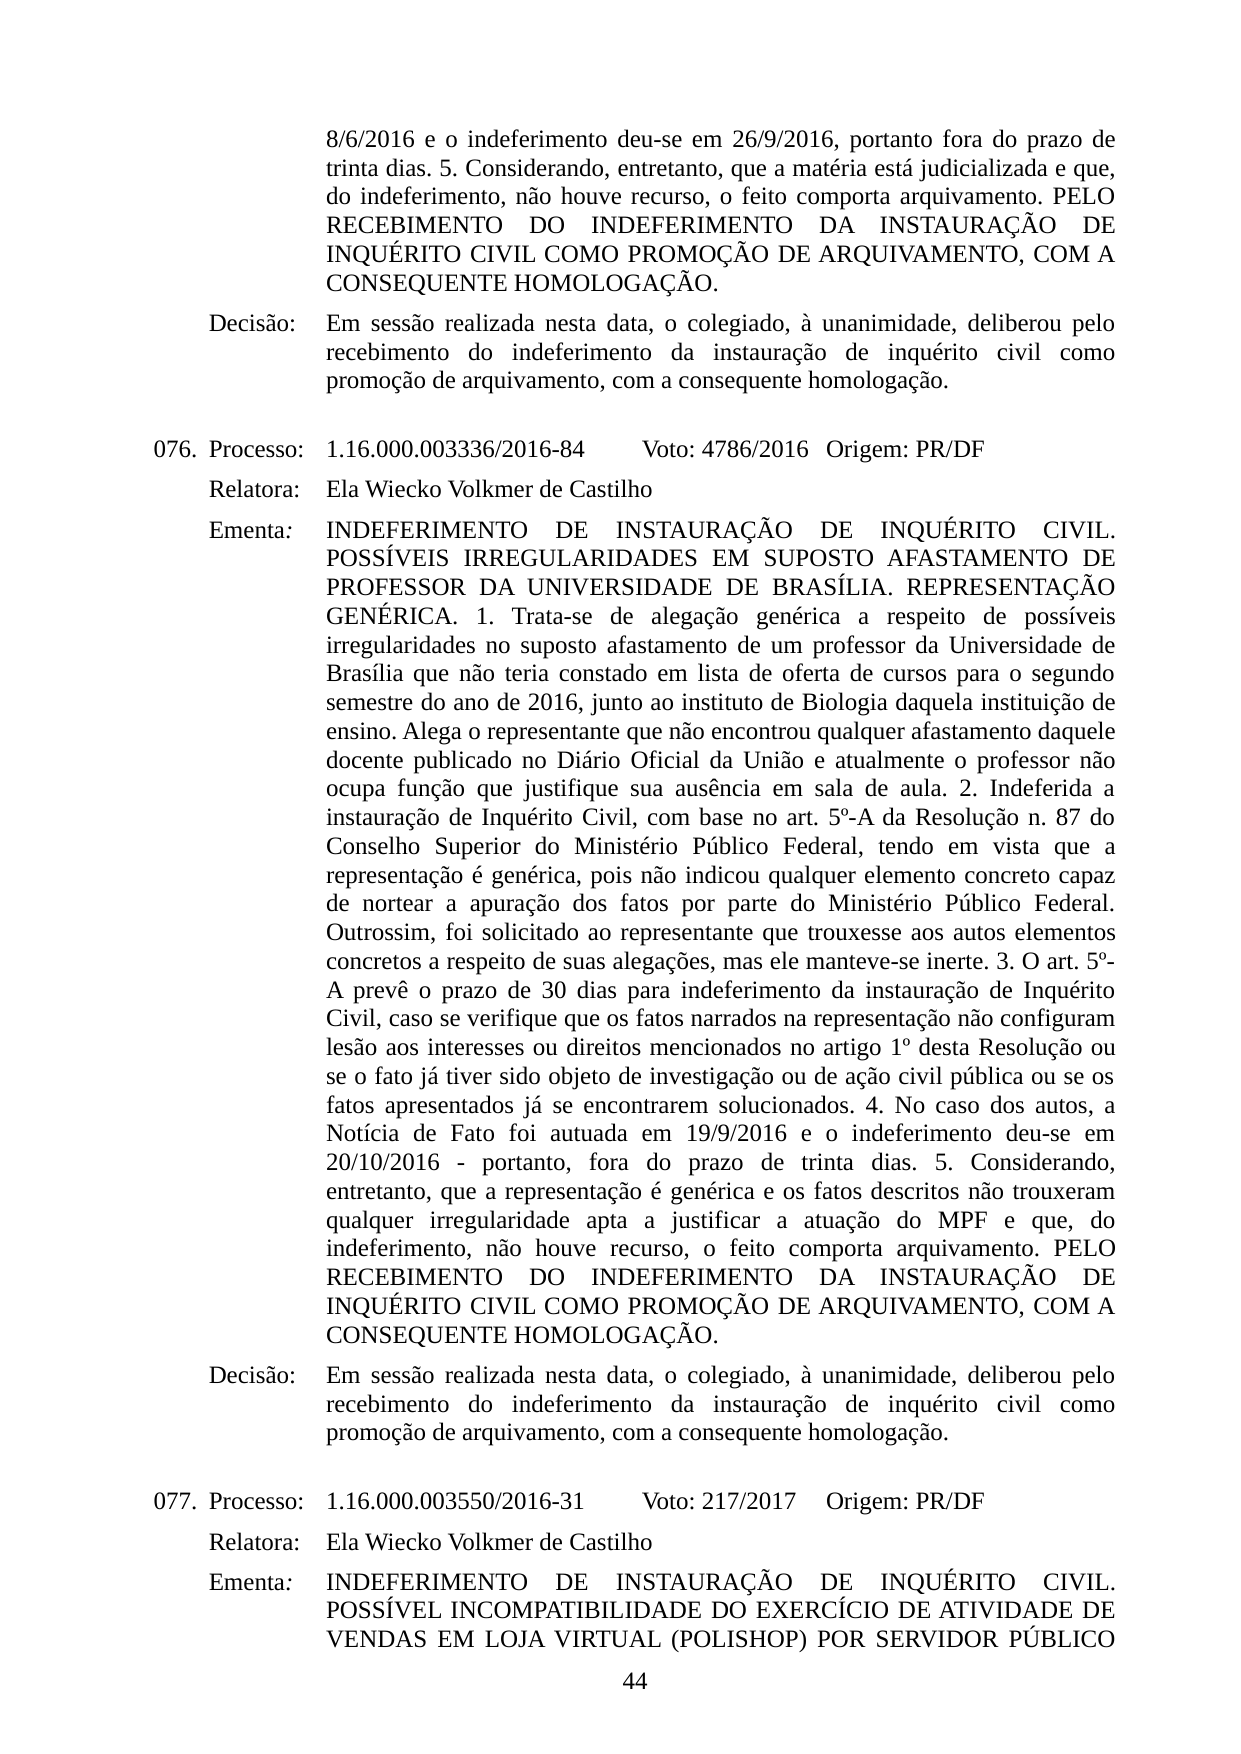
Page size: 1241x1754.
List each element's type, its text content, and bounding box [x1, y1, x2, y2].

table_cell [203, 118, 320, 302]
table_cell [148, 1354, 203, 1452]
table_header Voto: 4786/2016 [636, 429, 820, 469]
table_header 1.16.000.003550/2016-31 [320, 1481, 636, 1521]
table_cell Ela Wiecko Volkmer de Castilho [320, 469, 1122, 509]
table_cell [148, 118, 203, 302]
table_cell INDEFERIMENTO DE INSTAURAÇÃO DE INQUÉRITO CIVIL. POSSÍVEIS IRREGULARIDADES EM SUPOSTO AFASTAMENTO DE PROFESSOR DA UNIVERSIDADE DE BRASÍLIA. REPRESENTAÇÃO GENÉRICA. 1. Trata-se de alegação genérica a respeito de possíveis irregularidades no suposto afastamento de um professor da Universidade de Brasília que não teria constado em lista de oferta de cursos para o segundo semestre do ano de 2016, junto ao instituto de Biologia daquela instituição de ensino. Alega o representante que não encontrou qualquer afastamento daquele docente publicado no Diário Oficial da União e atualmente o professor não ocupa função que justifique sua ausência em sala de aula. 2. Indeferida a instauração de Inquérito Civil, com base no art. 5º-A da Resolução n. 87 do Conselho Superior do Ministério Público Federal, tendo em vista que a representação é genérica, pois não indicou qualquer elemento concreto capaz de nortear a apuração dos fatos por parte do Ministério Público Federal. Outrossim, foi solicitado ao representante que trouxesse aos autos elementos concretos a respeito de suas alegações, mas ele manteve-se inerte. 3. O art. 5º-A prevê o prazo de 30 dias para indeferimento da instauração de Inquérito Civil, caso se verifique que os fatos narrados na representação não configuram lesão aos interesses ou direitos mencionados no artigo 1º desta Resolução ou se o fato já tiver sido objeto de investigação ou de ação civil pública ou se os fatos apresentados já se encontrarem solucionados. 4. No caso dos autos, a Notícia de Fato foi autuada em 19/9/2016 e o indeferimento deu-se em 20/10/2016 - portanto, fora do prazo de trinta dias. 5. Considerando, entretanto, que a representação é genérica e os fatos descritos não trouxeram qualquer irregularidade apta a justificar a atuação do MPF e que, do indeferimento, não houve recurso, o feito comporta arquivamento. PELO RECEBIMENTO DO INDEFERIMENTO DA INSTAURAÇÃO DE INQUÉRITO CIVIL COMO PROMOÇÃO DE ARQUIVAMENTO, COM A CONSEQUENTE HOMOLOGAÇÃO. [320, 509, 1122, 1354]
table_header Processo: [203, 1481, 320, 1521]
table_cell [148, 469, 203, 509]
table_cell Em sessão realizada nesta data, o colegiado, à unanimidade, deliberou pelo recebimento do indeferimento da instauração de inquérito civil como promoção de arquivamento, com a consequente homologação. [320, 1354, 1122, 1452]
table_header 076. [148, 429, 203, 469]
table_cell [148, 1521, 203, 1561]
table_cell Decisão: [203, 1354, 320, 1452]
table_header Origem: PR/DF [820, 429, 1122, 469]
table_header 1.16.000.003336/2016-84 [320, 429, 636, 469]
table_cell Decisão: [203, 302, 320, 400]
table_cell Relatora: [203, 469, 320, 509]
table_cell [148, 302, 203, 400]
table_cell [148, 509, 203, 1354]
table_header 077. [148, 1481, 203, 1521]
table_cell Ela Wiecko Volkmer de Castilho [320, 1521, 1122, 1561]
table_header Voto: 217/2017 [636, 1481, 820, 1521]
table_header Origem: PR/DF [820, 1481, 1122, 1521]
table_cell Em sessão realizada nesta data, o colegiado, à unanimidade, deliberou pelo recebimento do indeferimento da instauração de inquérito civil como promoção de arquivamento, com a consequente homologação. [320, 302, 1122, 400]
table_cell Ementa: [203, 509, 320, 1354]
table_cell 8/6/2016 e o indeferimento deu-se em 26/9/2016, portanto fora do prazo de trinta dias. 5. Considerando, entretanto, que a matéria está judicializada e que, do indeferimento, não houve recurso, o feito comporta arquivamento. PELO RECEBIMENTO DO INDEFERIMENTO DA INSTAURAÇÃO DE INQUÉRITO CIVIL COMO PROMOÇÃO DE ARQUIVAMENTO, COM A CONSEQUENTE HOMOLOGAÇÃO. [320, 118, 1122, 302]
table_header Processo: [203, 429, 320, 469]
table_cell Relatora: [203, 1521, 320, 1561]
table_cell Ementa: [203, 1561, 320, 1659]
table_cell INDEFERIMENTO DE INSTAURAÇÃO DE INQUÉRITO CIVIL. POSSÍVEL INCOMPATIBILIDADE DO EXERCÍCIO DE ATIVIDADE DE VENDAS EM LOJA VIRTUAL (POLISHOP) POR SERVIDOR PÚBLICO [320, 1561, 1122, 1659]
table_cell [148, 1561, 203, 1659]
